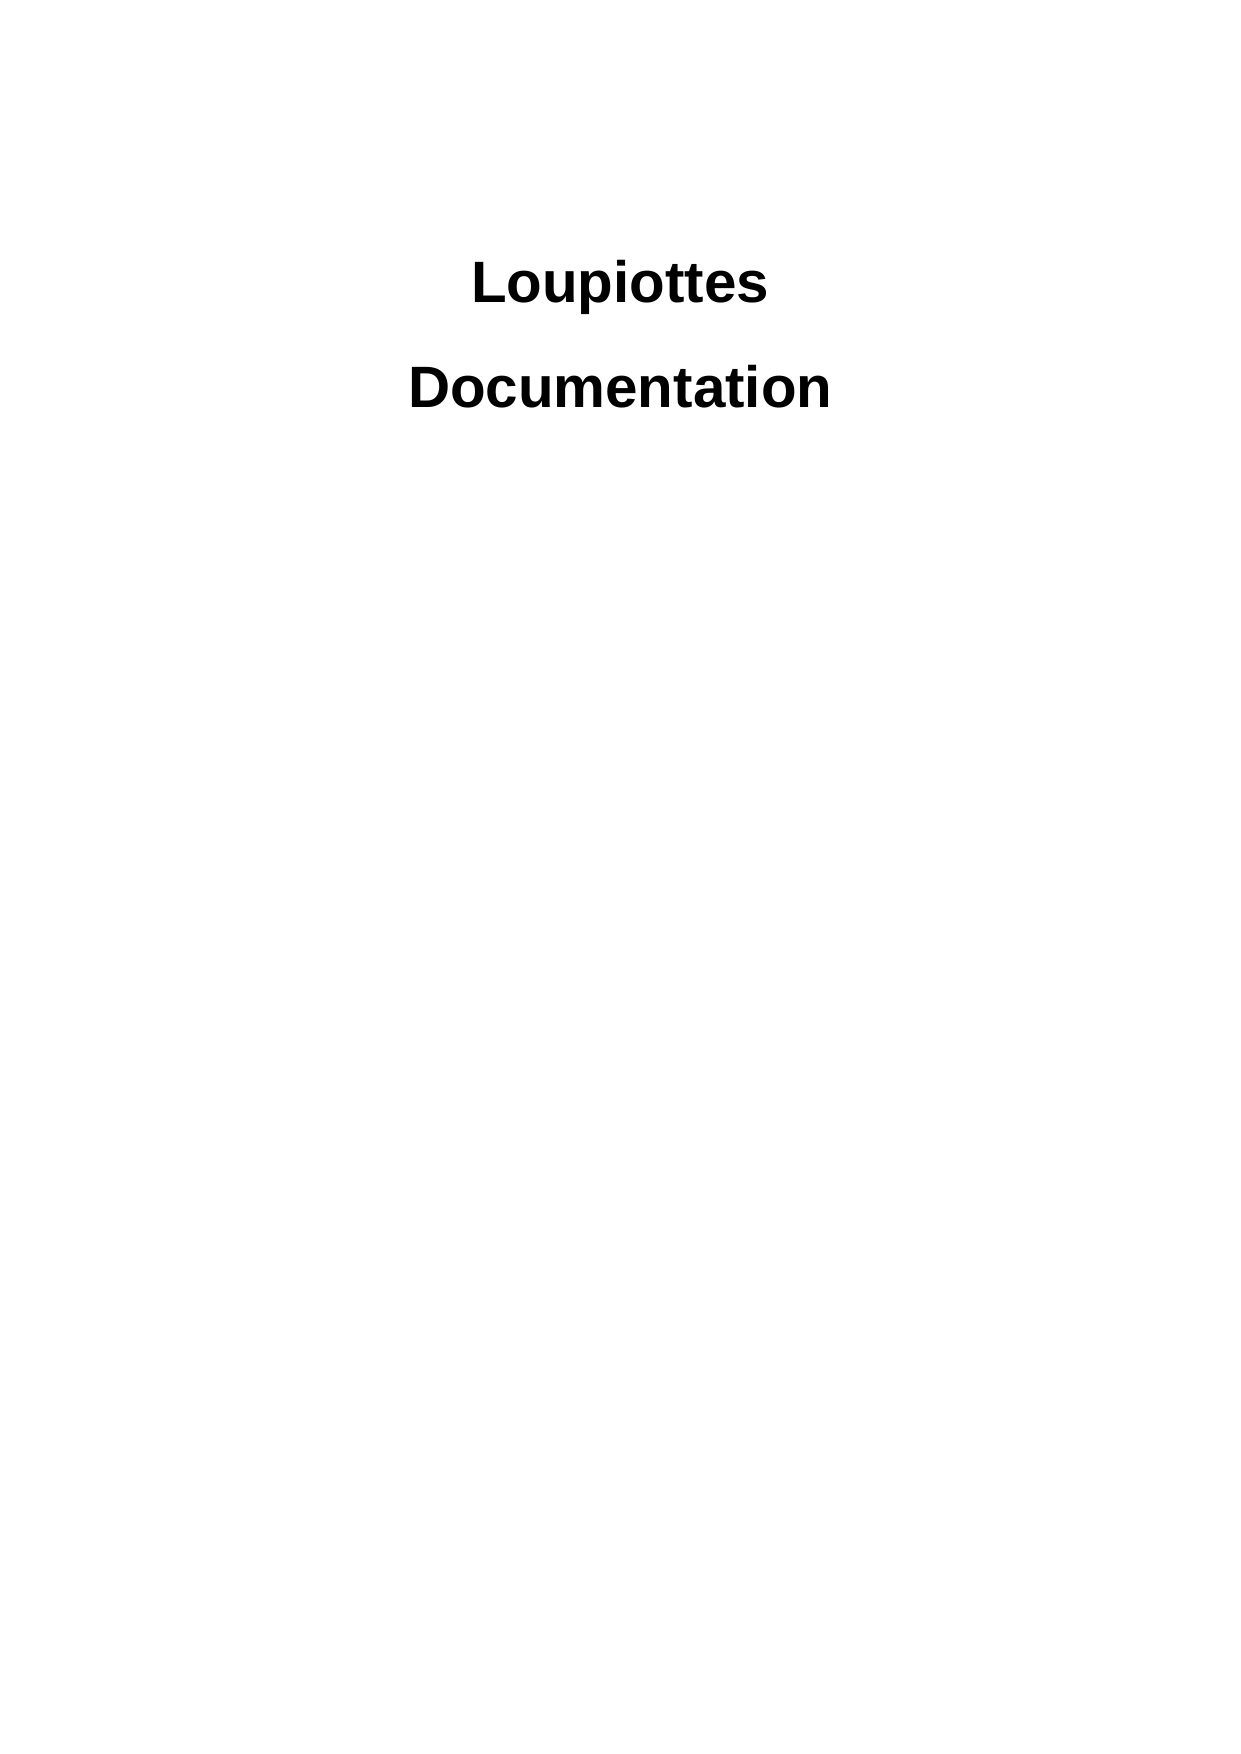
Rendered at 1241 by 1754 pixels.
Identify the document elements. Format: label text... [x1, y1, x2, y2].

title Loupiottes [118, 248, 1122, 315]
title Documentation [118, 352, 1122, 419]
